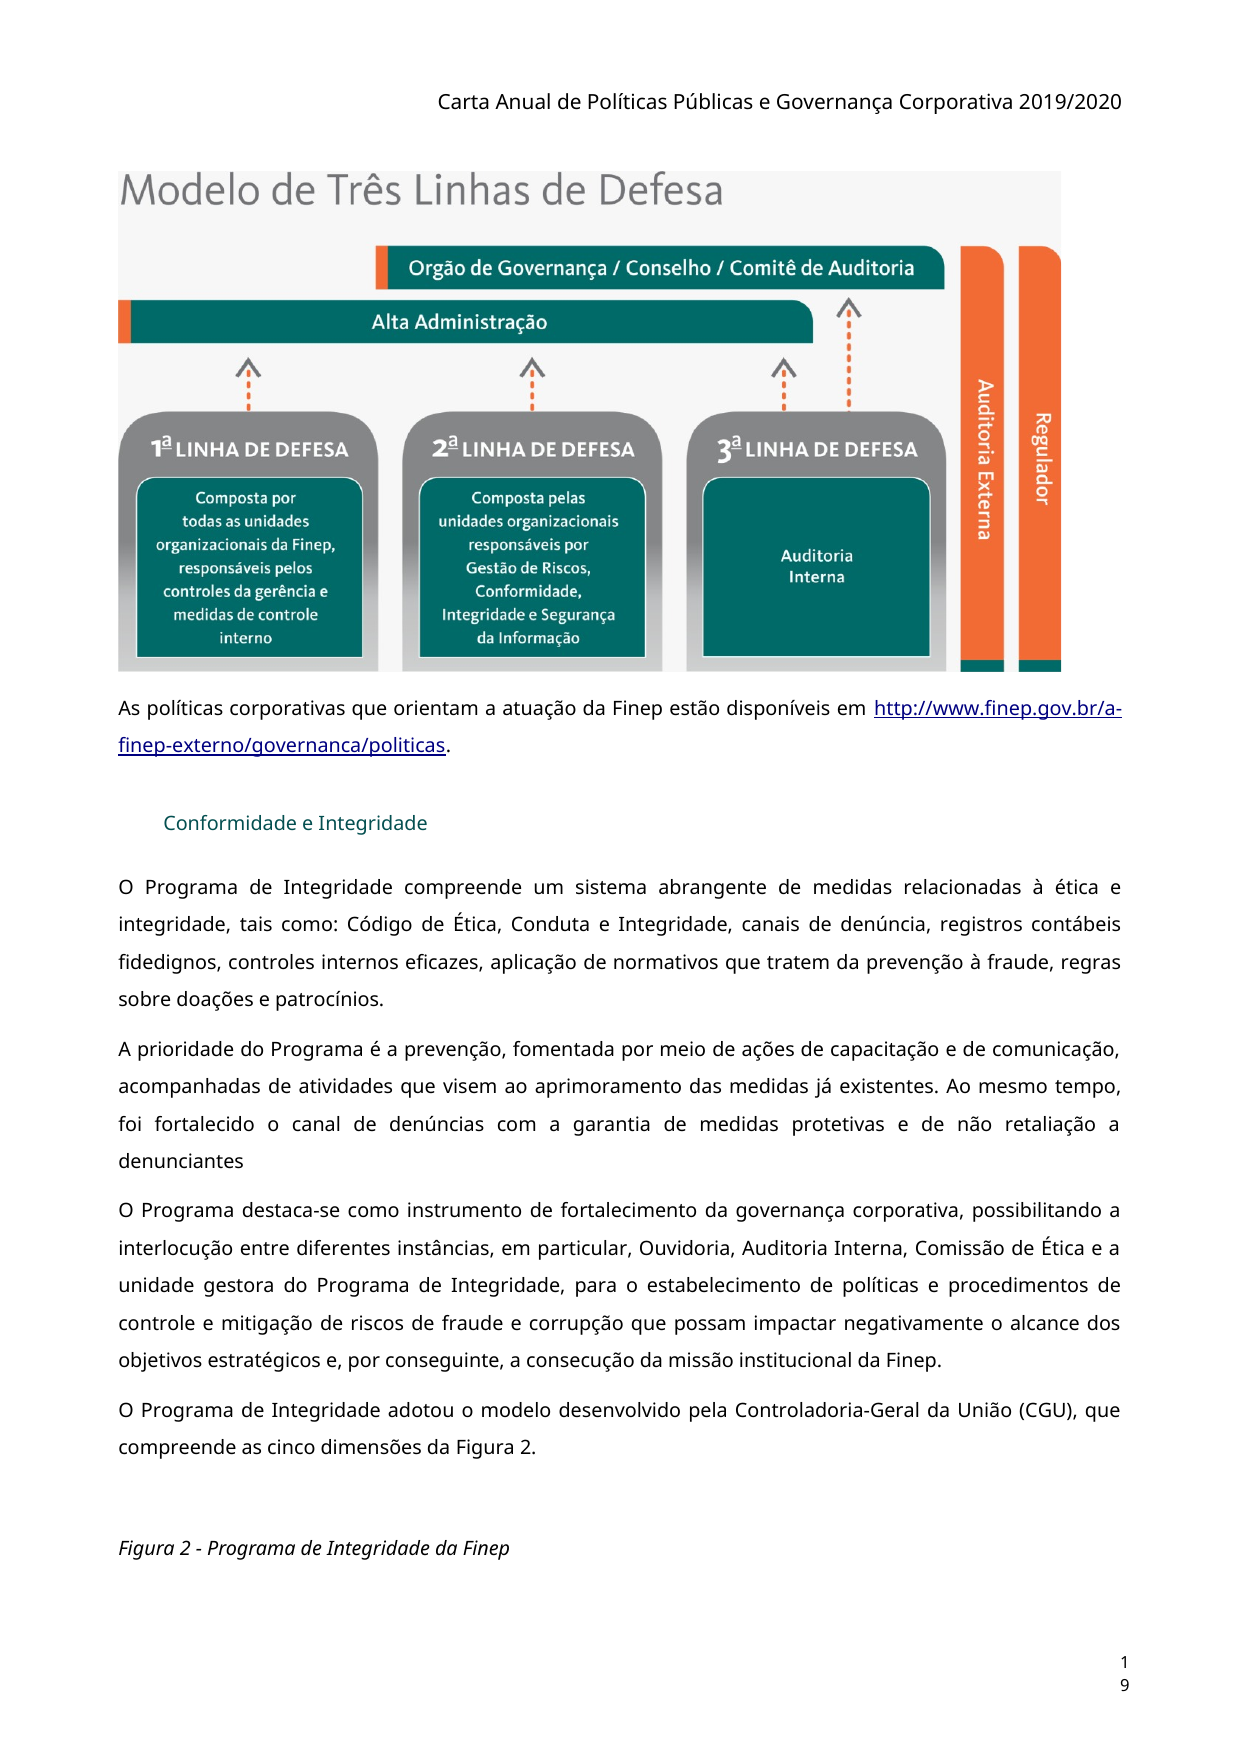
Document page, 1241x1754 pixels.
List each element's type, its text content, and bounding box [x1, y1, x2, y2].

text A prioridade do Programa é a prevenção, fomentada por meio de ações de capacitação e de comunicação, acompanhadas de atividades que visem ao aprimoramento das medidas já existentes. Ao mesmo tempo, foi fortalecido o canal de denúncias com a garantia de medidas protetivas e de não retaliação a denunciantes [118, 1024, 1122, 1174]
text Figura 2 - Programa de Integridade da Finep [118, 1534, 1122, 1561]
text As políticas corporativas que orientam a atuação da Finep estão disponíveis em http://www.finep.gov.br/a-finep-externo/governanca/politicas. [118, 683, 1122, 758]
text O Programa de Integridade adotou o modelo desenvolvido pela Controladoria-Geral da União (CGU), que compreende as cinco dimensões da Figura 2. [118, 1385, 1122, 1460]
subtitle Conformidade e Integridade [163, 809, 1122, 837]
text O Programa de Integridade compreende um sistema abrangente de medidas relacionadas à ética e integridade, tais como: Código de Ética, Conduta e Integridade, canais de denúncia, registros contábeis fidedignos, controles internos eficazes, aplicação de normativos que tratem da prevenção à fraude, regras sobre doações e patrocínios. [118, 862, 1122, 1012]
text O Programa destaca-se como instrumento de fortalecimento da governança corporativa, possibilitando a interlocução entre diferentes instâncias, em particular, Ouvidoria, Auditoria Interna, Comissão de Ética e a unidade gestora do Programa de Integridade, para o estabelecimento de políticas e procedimentos de controle e mitigação de riscos de fraude e corrupção que possam impactar negativamente o alcance dos objetivos estratégicos e, por conseguinte, a consecução da missão institucional da Finep. [118, 1186, 1122, 1373]
